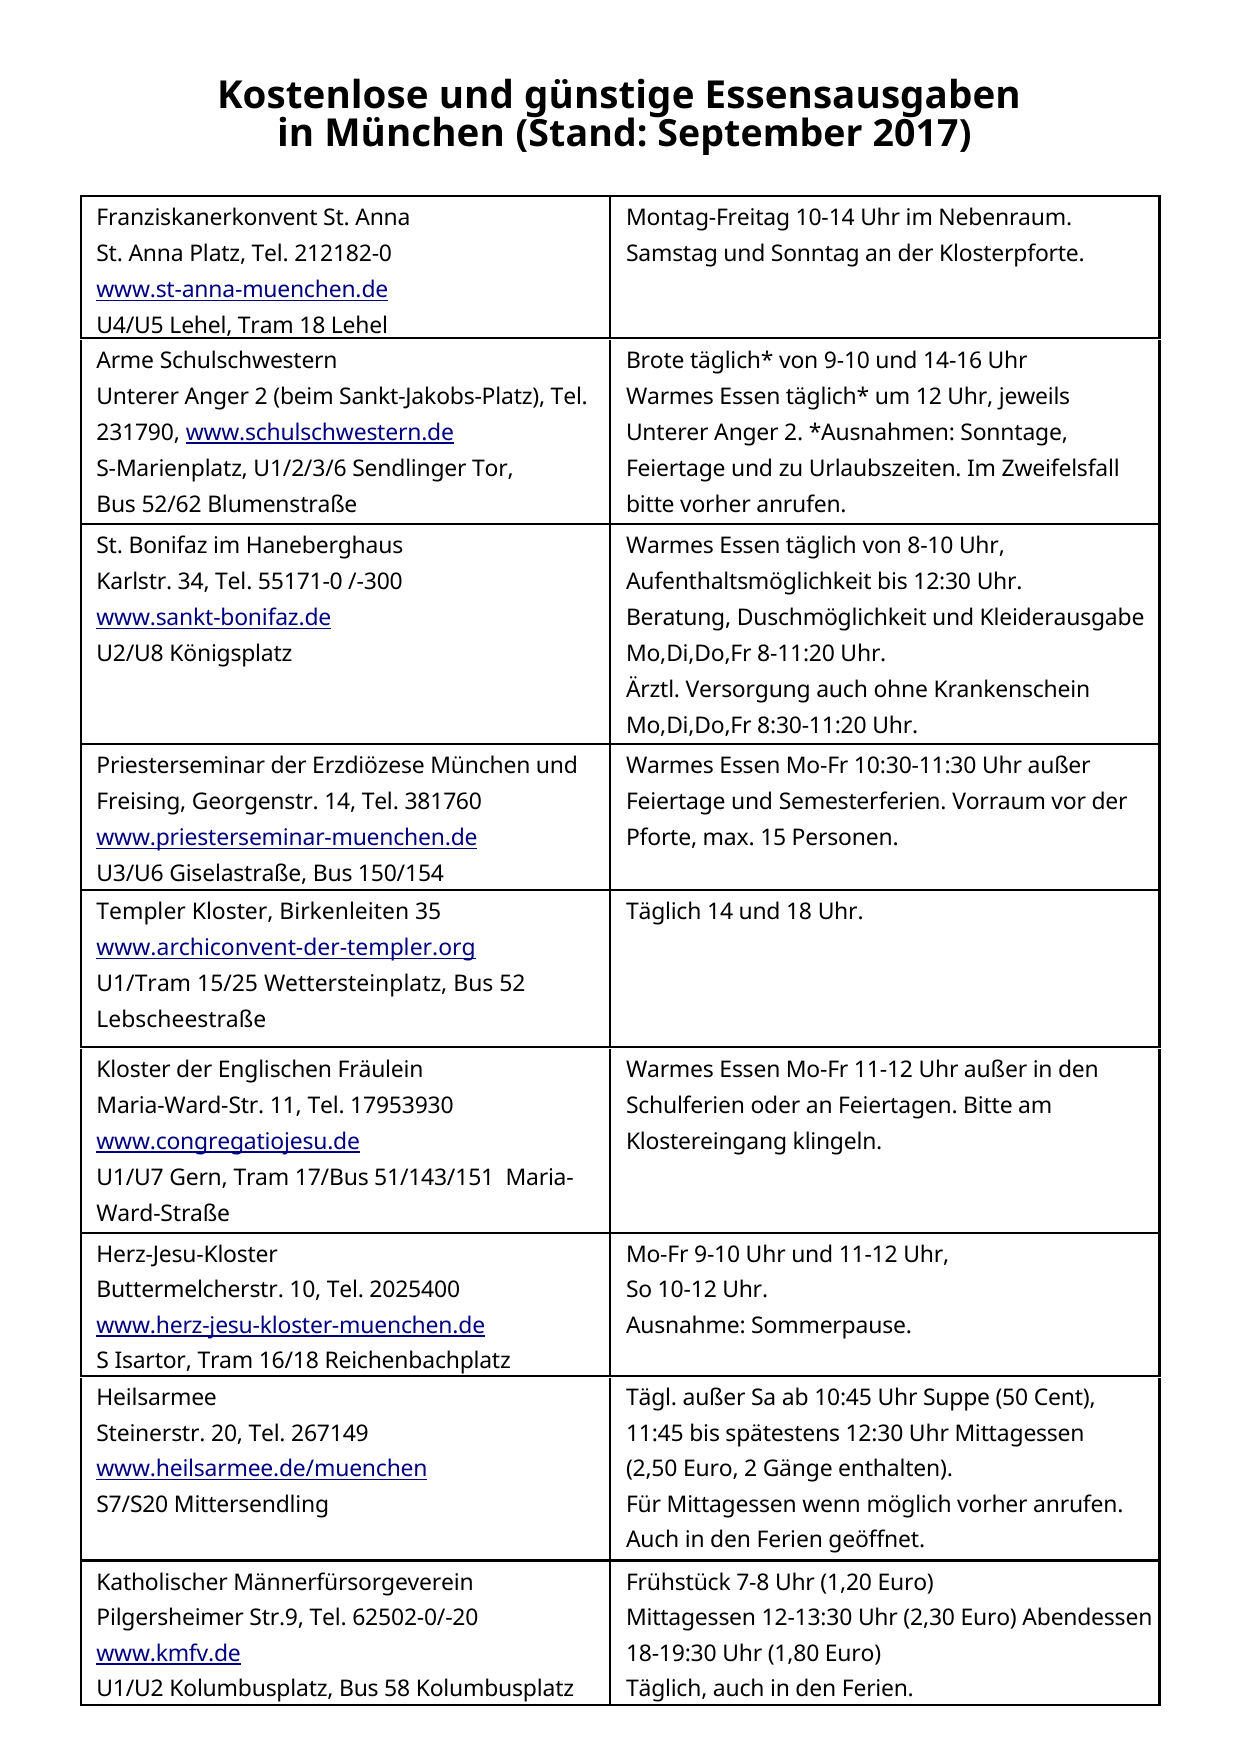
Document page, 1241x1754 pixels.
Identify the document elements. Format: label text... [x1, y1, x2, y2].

table_cell St. Bonifaz im Haneberghaus Karlstr. 34, Tel. 55171-0 /-300 www.sankt-bonifaz.de U2/U8 Königsplatz [82, 525, 609, 743]
table_header Montag-Freitag 10-14 Uhr im Nebenraum. Samstag und Sonntag an der Klosterpforte. [611, 197, 1158, 337]
table_cell Heilsarmee Steinerstr. 20, Tel. 267149 www.heilsarmee.de/muenchen S7/S20 Mittersendling [82, 1378, 609, 1559]
table_cell Mo-Fr 9-10 Uhr und 11-12 Uhr, So 10-12 Uhr. Ausnahme: Sommerpause. [611, 1234, 1158, 1375]
table_cell Warmes Essen Mo-Fr 11-12 Uhr außer in den Schulferien oder an Feiertagen. Bitte am Klostereingang klingeln. [611, 1049, 1158, 1232]
table_cell Kloster der Englischen Fräulein Maria-Ward-Str. 11, Tel. 17953930 www.congregatiojesu.de U1/U7 Gern, Tram 17/Bus 51/143/151 Maria-Ward-Straße [82, 1049, 609, 1232]
table_cell Tägl. außer Sa ab 10:45 Uhr Suppe (50 Cent), 11:45 bis spätestens 12:30 Uhr Mittagessen (2,50 Euro, 2 Gänge enthalten). Für Mittagessen wenn möglich vorher anrufen. Auch in den Ferien geöffnet. [611, 1378, 1158, 1559]
table_cell Brote täglich* von 9-10 und 14-16 Uhr Warmes Essen täglich* um 12 Uhr, jeweils Unterer Anger 2. *Ausnahmen: Sonntage, Feiertage und zu Urlaubszeiten. Im Zweifelsfall bitte vorher anrufen. [611, 340, 1158, 523]
table_cell Warmes Essen Mo-Fr 10:30-11:30 Uhr außer Feiertage und Semesterferien. Vorraum vor der Pforte, max. 15 Personen. [611, 745, 1158, 889]
table_cell Templer Kloster, Birkenleiten 35 www.archiconvent-der-templer.org U1/Tram 15/25 Wettersteinplatz, Bus 52 Lebscheestraße [82, 891, 609, 1046]
table_cell Arme Schulschwestern Unterer Anger 2 (beim Sankt-Jakobs-Platz), Tel. 231790, www.schulschwestern.de S-Marienplatz, U1/2/3/6 Sendlinger Tor, Bus 52/62 Blumenstraße [82, 340, 609, 523]
table_cell Täglich 14 und 18 Uhr. [611, 891, 1158, 1046]
subtitle Kostenlose und günstige Essensausgaben in München (Stand: September 2017) [90, 77, 1159, 154]
